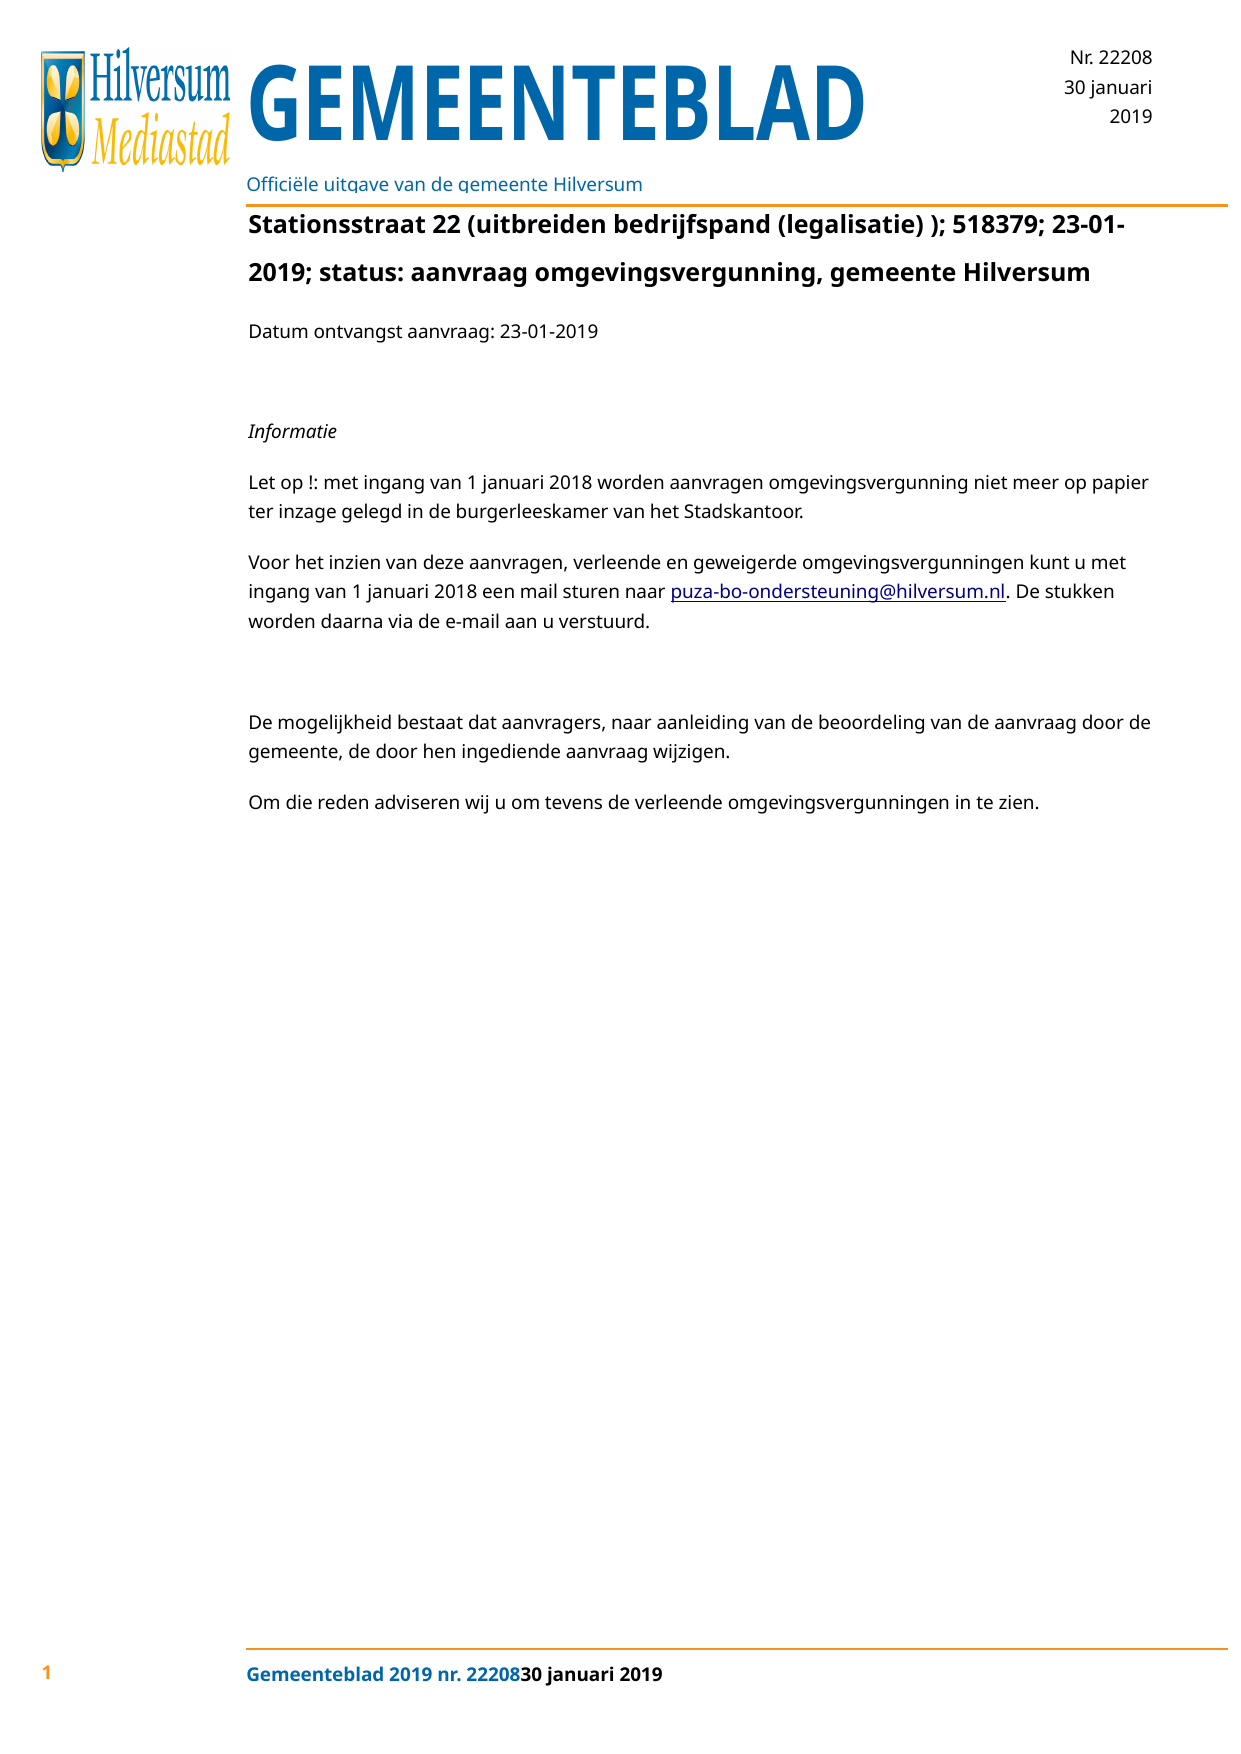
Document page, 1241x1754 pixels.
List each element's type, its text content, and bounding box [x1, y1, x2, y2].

text Stationsstraat 22 (uitbreiden bedrijfspand (legalisatie) ); 518379; 23-01-2019; status: aanvraag omgevingsvergunning, gemeente Hilversum [248, 207, 1152, 288]
text Informatie [248, 419, 1152, 444]
text Voor het inzien van deze aanvragen, verleende en geweigerde omgevingsvergunningen kunt u met ingang van 1 januari 2018 een mail sturen naar puza-bo-ondersteuning@hilversum.nl. De stukken worden daarna via de e-mail aan u verstuurd. [248, 549, 1152, 634]
text De mogelijkheid bestaat dat aanvragers, naar aanleiding van de beoordeling van de aanvraag door de gemeente, de door hen ingediende aanvraag wijzigen. [248, 709, 1152, 764]
picture [41, 47, 231, 172]
text Om die reden adviseren wij u om tevens de verleende omgevingsvergunningen in te zien. [248, 789, 1152, 815]
text Datum ontvangst aanvraag: 23-01-2019 [248, 318, 1152, 344]
text Let op !: met ingang van 1 januari 2018 worden aanvragen omgevingsvergunning niet meer op papier ter inzage gelegd in de burgerleeskamer van het Stadskantoor. [248, 469, 1152, 524]
